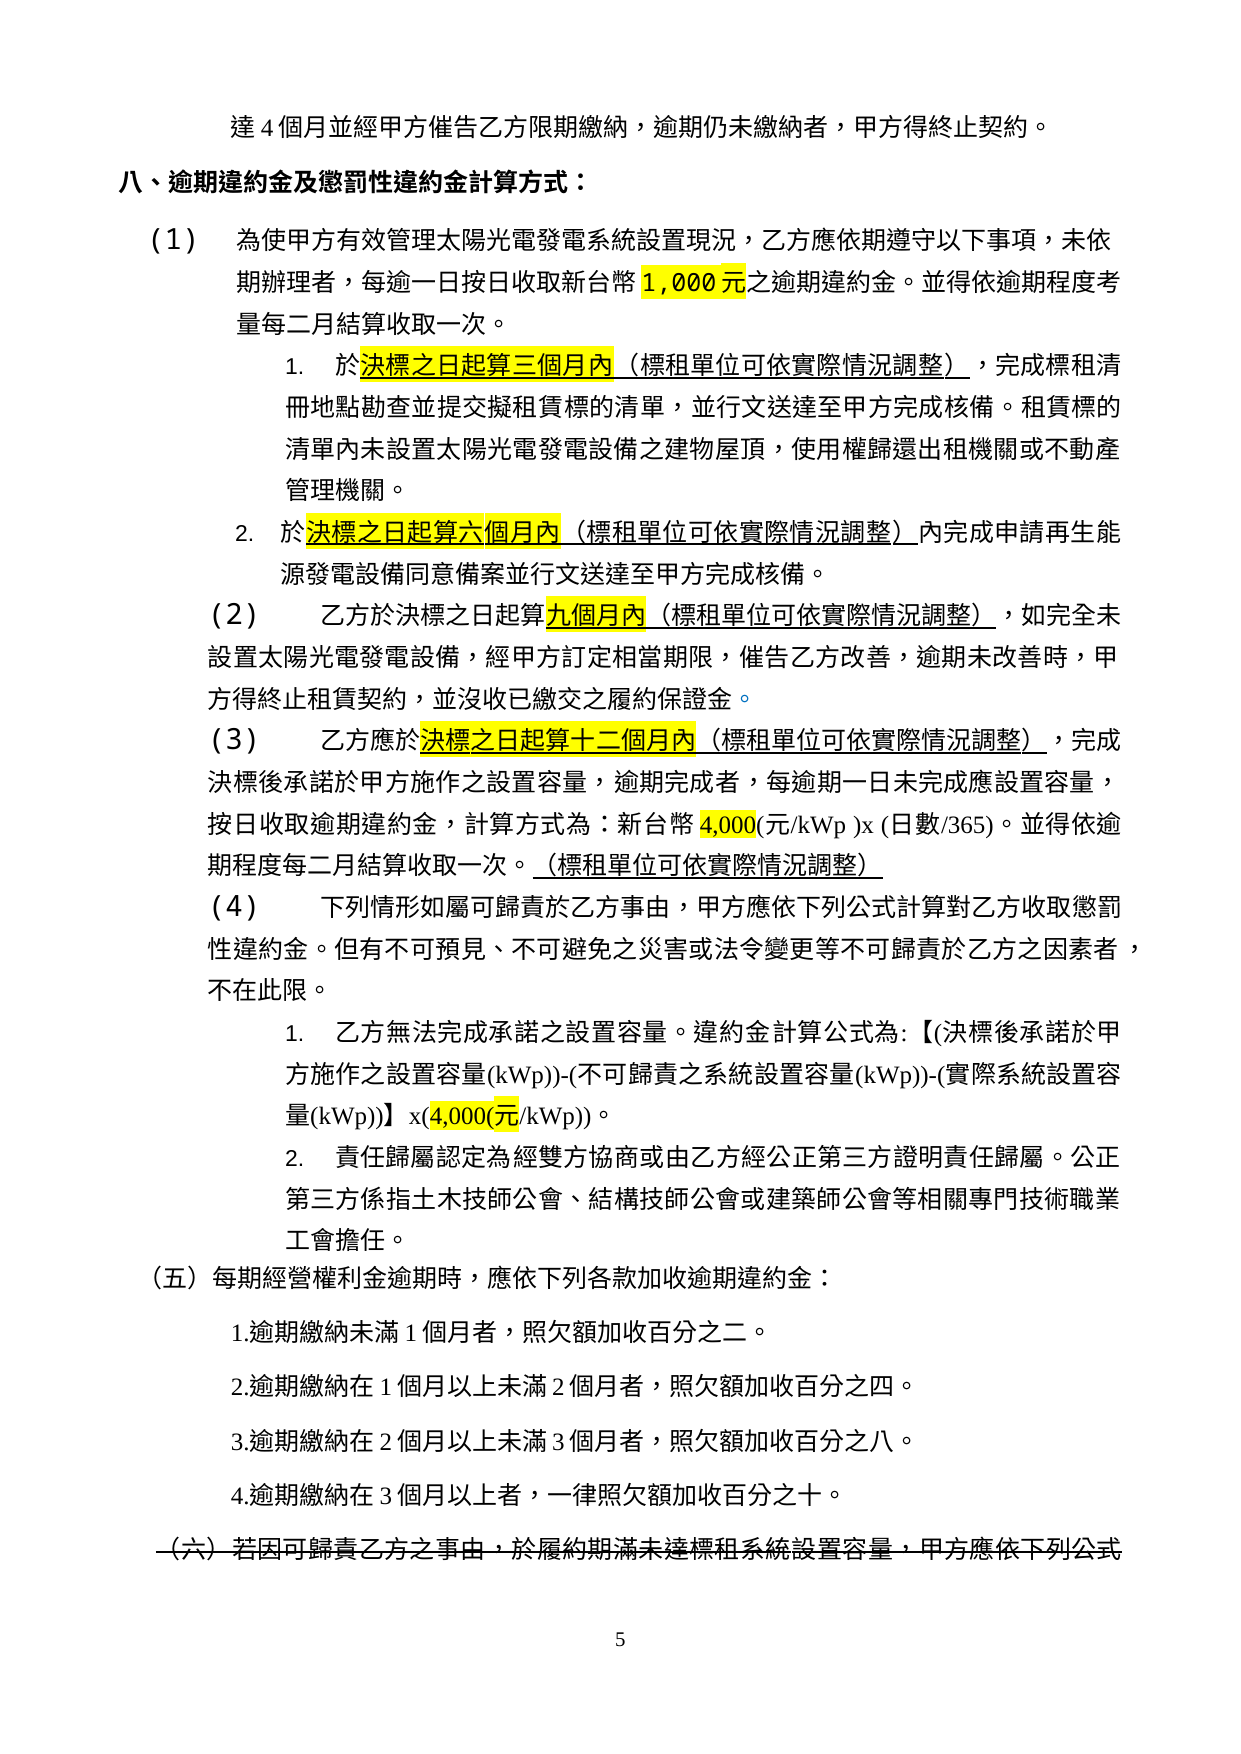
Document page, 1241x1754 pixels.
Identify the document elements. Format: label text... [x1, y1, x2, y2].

list 於決標之日起算六個月內（標租單位可依實際情況調整）內完成申請再生能源發電設備同意備案並行文送達至甲方完成核備。 [235, 508, 1122, 591]
list 責任歸屬認定為經雙方協商或由乙方經公正第三方證明責任歸屬。公正第三方係指土木技師公會、結構技師公會或建築師公會等相關專門技術職業工會擔任。 [285, 1133, 1122, 1258]
text （五）每期經營權利金逾期時，應依下列各款加收逾期違約金： [118, 1258, 1122, 1294]
text 4.逾期繳納在3個月以上者，一律照欠額加收百分之十。 [118, 1476, 1122, 1512]
list 為使甲方有效管理太陽光電發電系統設置現況，乙方應依期遵守以下事項，未依期辦理者，每逾一日按日收取新台幣1,000元之逾期違約金。並得依逾期程度考量每二月結算收取一次。 [147, 216, 1122, 341]
text 2.逾期繳納在1個月以上未滿2個月者，照欠額加收百分之四。 [118, 1367, 1122, 1403]
list 乙方於決標之日起算九個月內（標租單位可依實際情況調整），如完全未設置太陽光電發電設備，經甲方訂定相當期限，催告乙方改善，逾期未改善時，甲方得終止租賃契約，並沒收已繳交之履約保證金。 [208, 591, 1122, 716]
text 八、逾期違約金及懲罰性違約金計算方式： [118, 162, 1122, 198]
text 達4個月並經甲方催告乙方限期繳納，逾期仍未繳納者，甲方得終止契約。 [118, 108, 1131, 144]
list 下列情形如屬可歸責於乙方事由，甲方應依下列公式計算對乙方收取懲罰性違約金。但有不可預見、不可避免之災害或法令變更等不可歸責於乙方之因素者，不在此限。 [208, 883, 1122, 1008]
list 於決標之日起算三個月內（標租單位可依實際情況調整），完成標租清冊地點勘查並提交擬租賃標的清單，並行文送達至甲方完成核備。租賃標的清單內未設置太陽光電發電設備之建物屋頂，使用權歸還出租機關或不動產管理機關。 [285, 341, 1122, 508]
list 乙方無法完成承諾之設置容量。違約金計算公式為:【(決標後承諾於甲方施作之設置容量(kWp))-(不可歸責之系統設置容量(kWp))-(實際系統設置容量(kWp))】x(4,000(元/kWp))。 [285, 1008, 1122, 1133]
text 3.逾期繳納在2個月以上未滿3個月者，照欠額加收百分之八。 [118, 1421, 1122, 1457]
text （六）若因可歸責乙方之事由，於履約期滿未達標租系統設置容量，甲方應依下列公式計算違約金，以作為乙方之懲罰性違約金：【(標租系統設置容量( kWp)-不可咎責系統設置容量-實際系統設置容量)/基本系統設置容量( kWp)】×履約保證金。 [156, 1552, 1122, 1566]
text （六）若因可歸責乙方之事由，於履約期滿未達標租系統設置容量，甲方應依下列公式計算違約金，以作為乙方之懲罰性違約金：【(標租系統設置容量( kWp)-不可咎責系統設置容量-實際系統設置容量)/基本系統設置容量( kWp)】×履約保證金。 [156, 1530, 1122, 1551]
text 1.逾期繳納未滿1個月者，照欠額加收百分之二。 [118, 1312, 1122, 1349]
list 乙方應於決標之日起算十二個月內（標租單位可依實際情況調整），完成決標後承諾於甲方施作之設置容量，逾期完成者，每逾期一日未完成應設置容量，按日收取逾期違約金，計算方式為：新台幣4,000(元/kWp )x (日數/365)。並得依逾期程度每二月結算收取一次。（標租單位可依實際情況調整） [208, 716, 1122, 883]
